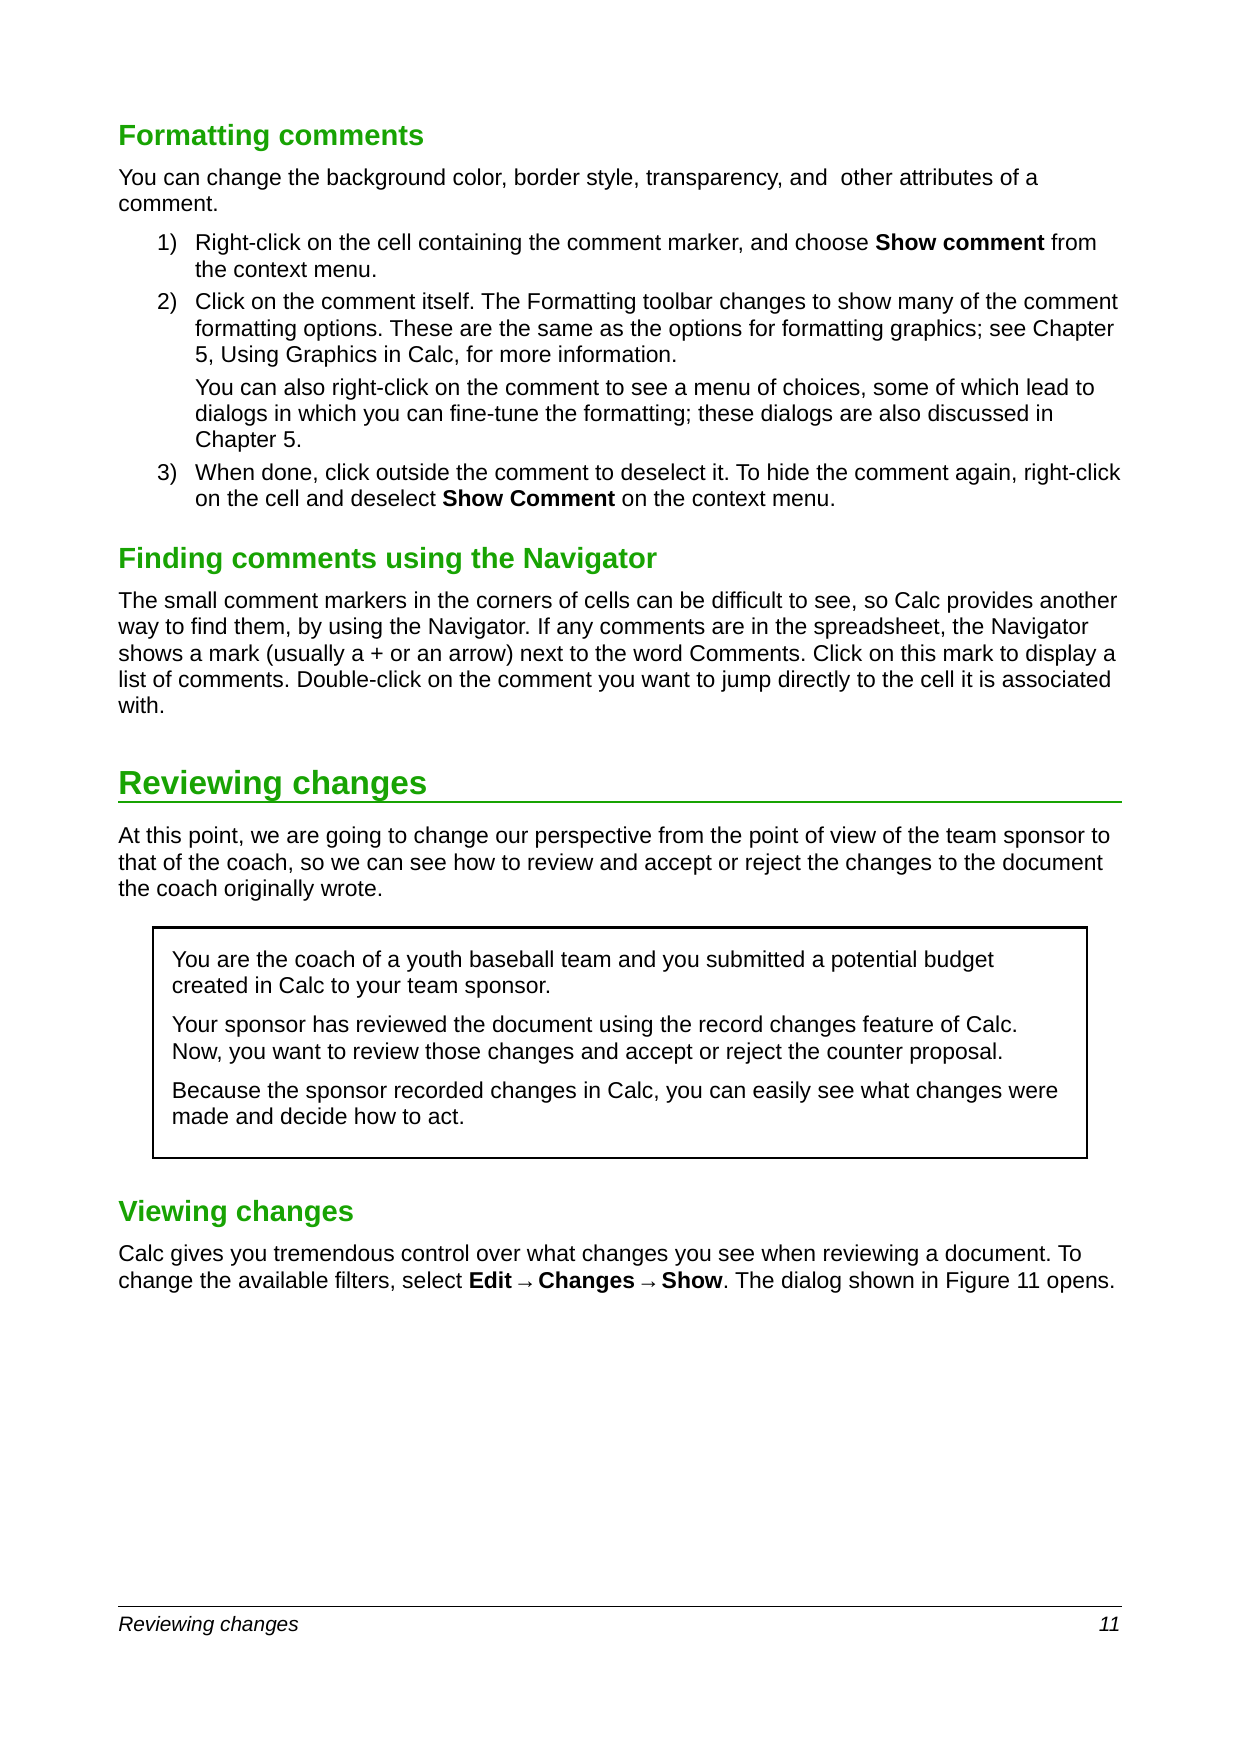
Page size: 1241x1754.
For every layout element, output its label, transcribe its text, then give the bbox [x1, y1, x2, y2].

list Click on the comment itself. The Formatting toolbar changes to show many of the comment formatting options. These are the same as the options for formatting graphics; see Chapter 5, Using Graphics in Calc, for more information. [177, 288, 1122, 367]
list Right-click on the cell containing the comment marker, and choose Show comment from the context menu. [177, 229, 1122, 282]
text Because the sponsor recorded changes in Calc, you can easily see what changes were made and decide how to act. [172, 1077, 1069, 1129]
text You can change the background color, border style, transparency, and other attributes of a comment. [118, 164, 1122, 217]
list When done, click outside the comment to deselect it. To hide the comment again, right-click on the cell and deselect Show Comment on the context menu. [177, 459, 1122, 512]
text Your sponsor has reviewed the document using the record changes feature of Calc. Now, you want to review those changes and accept or reject the counter proposal. [172, 1011, 1069, 1064]
text At this point, we are going to change our perspective from the point of view of the team sponsor to that of the coach, so we can see how to review and accept or reject the changes to the document the coach originally wrote. [118, 822, 1122, 901]
text The small comment markers in the corners of cells can be difficult to see, so Calc provides another way to find them, by using the Navigator. If any comments are in the spreadsheet, the Navigator shows a mark (usually a + or an arrow) next to the word Comments. Click on this mark to display a list of comments. Double-click on the comment you want to jump directly to the cell it is associated with. [118, 587, 1122, 718]
subtitle Finding comments using the Navigator [118, 541, 1122, 574]
subtitle Formatting comments [118, 118, 1122, 152]
list You can also right-click on the comment to see a menu of choices, some of which lead to dialogs in which you can fine-tune the formatting; these dialogs are also discussed in Chapter 5. [195, 373, 1122, 453]
text Calc gives you tremendous control over what changes you see when reviewing a document. To change the available filters, select Edit → Changes → Show. The dialog shown in Figure 11 opens. [118, 1240, 1122, 1295]
text You are the coach of a youth baseball team and you submitted a potential budget created in Calc to your team sponsor. [172, 946, 1069, 999]
subtitle Reviewing changes [118, 763, 1122, 801]
subtitle Viewing changes [118, 1194, 1122, 1228]
